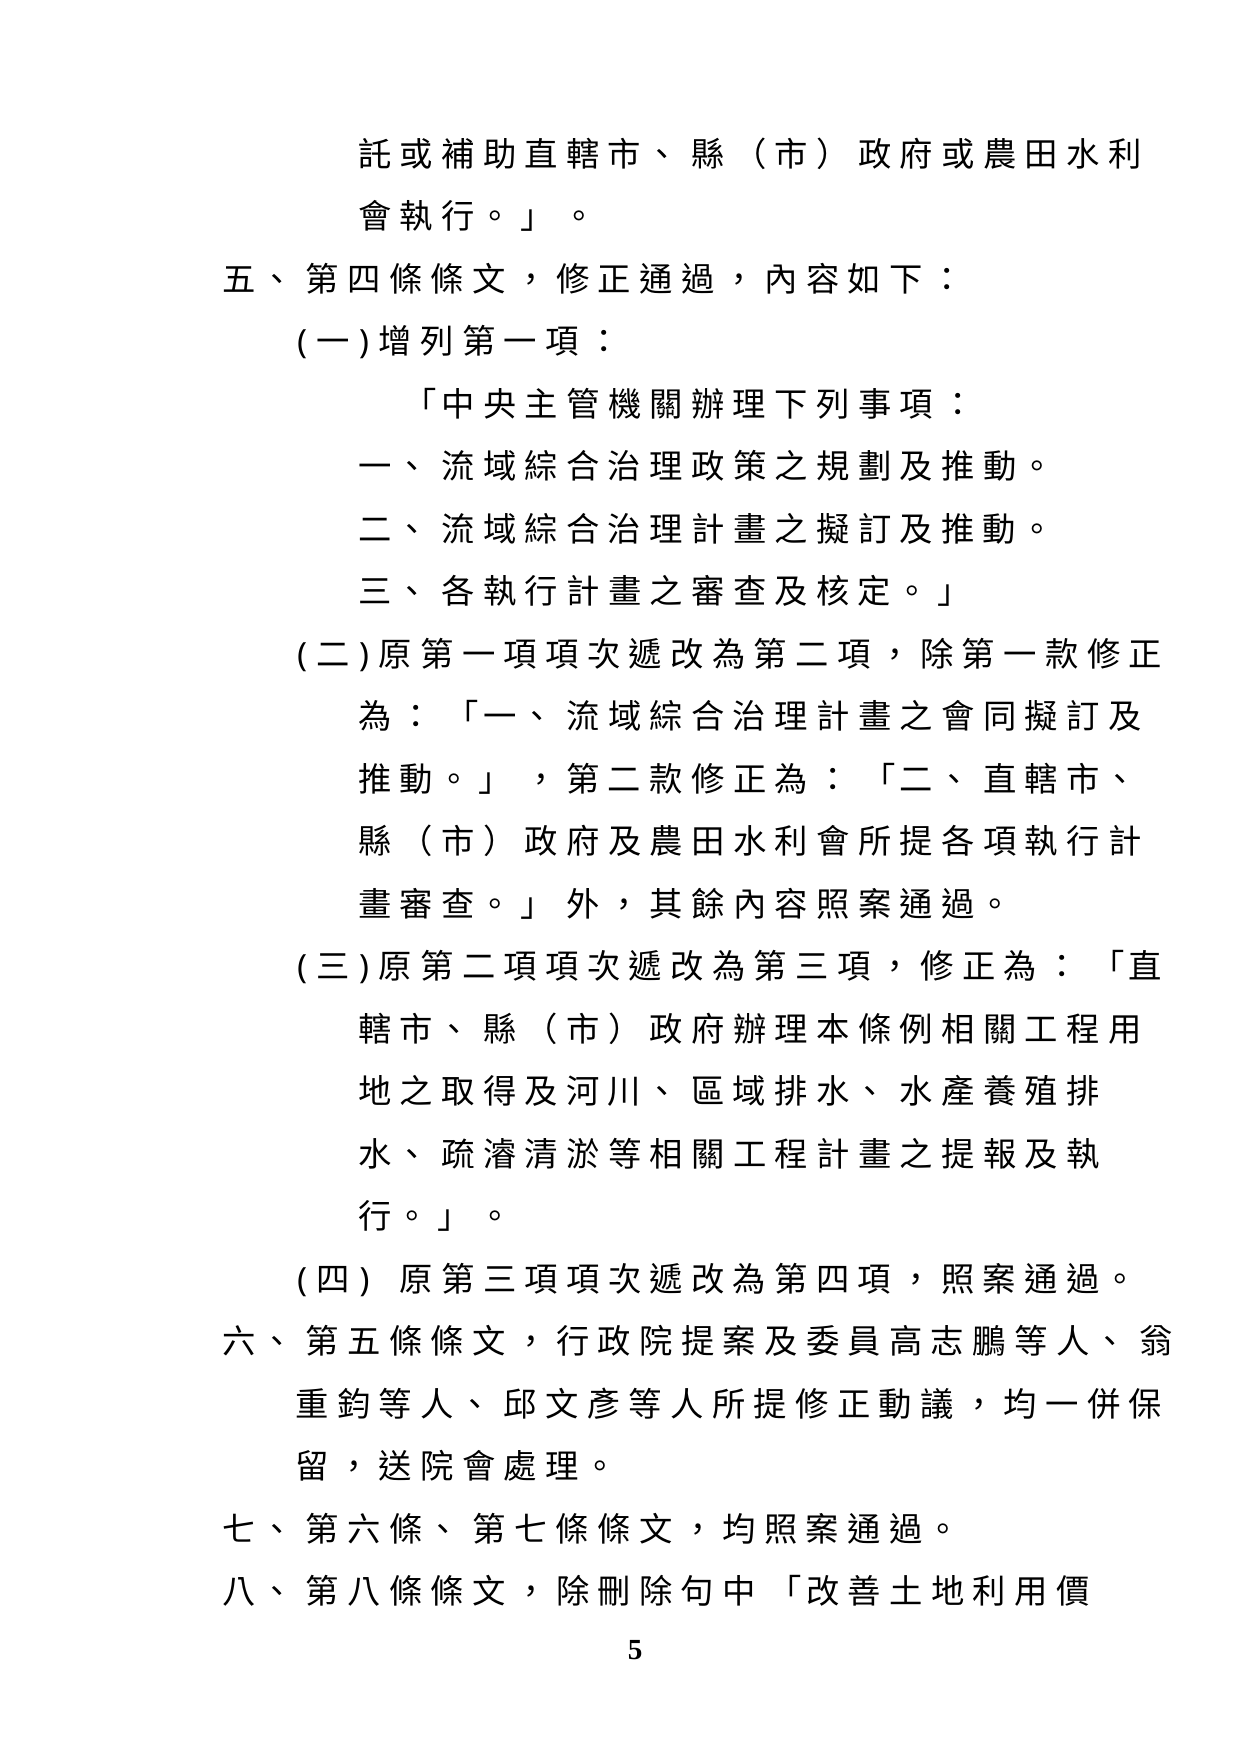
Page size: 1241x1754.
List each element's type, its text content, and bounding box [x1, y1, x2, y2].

text 託或補助直轄市、縣（市）政府或農田水利會執行。」。 [284, 110, 1177, 235]
text 「中央主管機關辦理下列事項： [387, 360, 1177, 423]
text 二、流域綜合治理計畫之擬訂及推動。 [353, 485, 1177, 548]
text (四) 原第三項項次遞改為第四項，照案通過。 [284, 1235, 1177, 1298]
text 五、第四條條文，修正通過，內容如下： [214, 235, 1177, 298]
text (一)增列第一項： [284, 298, 1177, 360]
text 八、第八條條文，除刪除句中「改善土地利用價 [214, 1548, 1177, 1610]
text (三)原第二項項次遞改為第三項，修正為：「直轄市、縣（市）政府辦理本條例相關工程用地之取得及河川、區域排水、水產養殖排水、疏濬清淤等相關工程計畫之提報及執行。」。 [284, 923, 1177, 1235]
text 一、流域綜合治理政策之規劃及推動。 [353, 423, 1177, 485]
text 六、第五條條文，行政院提案及委員高志鵬等人、翁重鈞等人、邱文彥等人所提修正動議，均一併保留，送院會處理。 [214, 1298, 1177, 1485]
text (二)原第一項項次遞改為第二項，除第一款修正為：「一、流域綜合治理計畫之會同擬訂及推動。」，第二款修正為：「二、直轄市、縣（市）政府及農田水利會所提各項執行計畫審查。」外，其餘內容照案通過。 [284, 610, 1177, 923]
text 三、各執行計畫之審查及核定。」 [353, 548, 1177, 610]
text 七、第六條、第七條條文，均照案通過。 [214, 1485, 1177, 1548]
